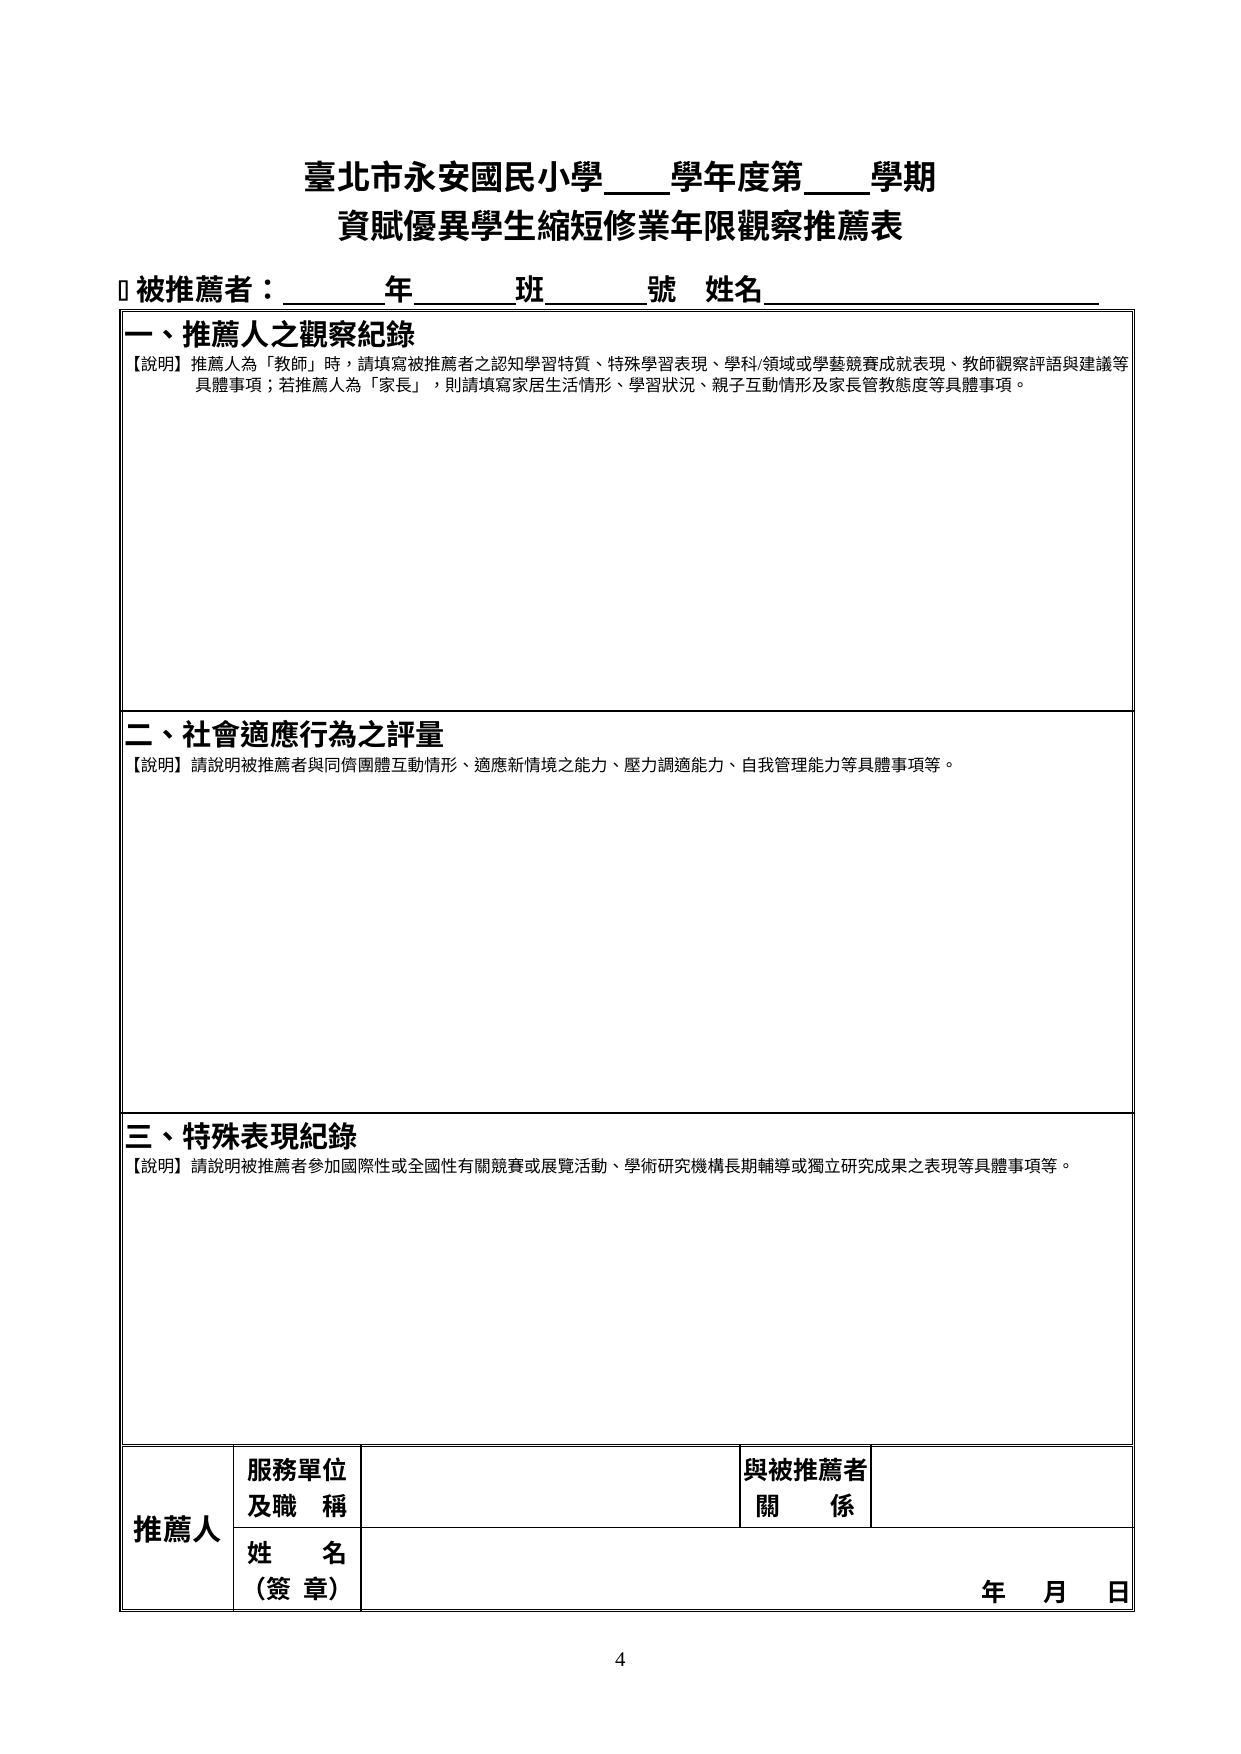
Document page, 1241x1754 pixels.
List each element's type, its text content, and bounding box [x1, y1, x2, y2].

table_cell 推薦人 [123, 1447, 233, 1609]
table_cell 二、社會適應行為之評量 【說明】請說明被推薦者與同儕團體互動情形、適應新情境之能力、壓力調適能力、自我管理能力等具體事項等。 [123, 712, 1132, 1112]
table_cell 姓 名 （簽 章） [234, 1528, 360, 1609]
table_header 一、推薦人之觀察紀錄 【說明】推薦人為「教師」時，請填寫被推薦者之認知學習特質、特殊學習表現、學科/領域或學藝競賽成就表現、教師觀察評語與建議等具體事項；若推薦人為「家長」，則請填寫家居生活情形、學習狀況、親子互動情形及家長管教態度等具體事項。 [123, 312, 1132, 710]
text  被推薦者： 年 班 號 姓名 [118, 266, 1122, 309]
table_cell 三、特殊表現紀錄 【說明】請說明被推薦者參加國際性或全國性有關競賽或展覽活動、學術研究機構長期輔導或獨立研究成果之表現等具體事項等。 [123, 1114, 1132, 1444]
text 臺北市永安國民小學 學年度第 學期 [118, 151, 1122, 199]
table_cell 與被推薦者 關 係 [741, 1447, 870, 1526]
table_cell [872, 1447, 1132, 1526]
table_cell [362, 1447, 739, 1526]
table_cell 服務單位 及職 稱 [234, 1447, 360, 1526]
table_cell 年 月 日 [362, 1528, 1132, 1609]
text 資賦優異學生縮短修業年限觀察推薦表 [118, 199, 1122, 248]
